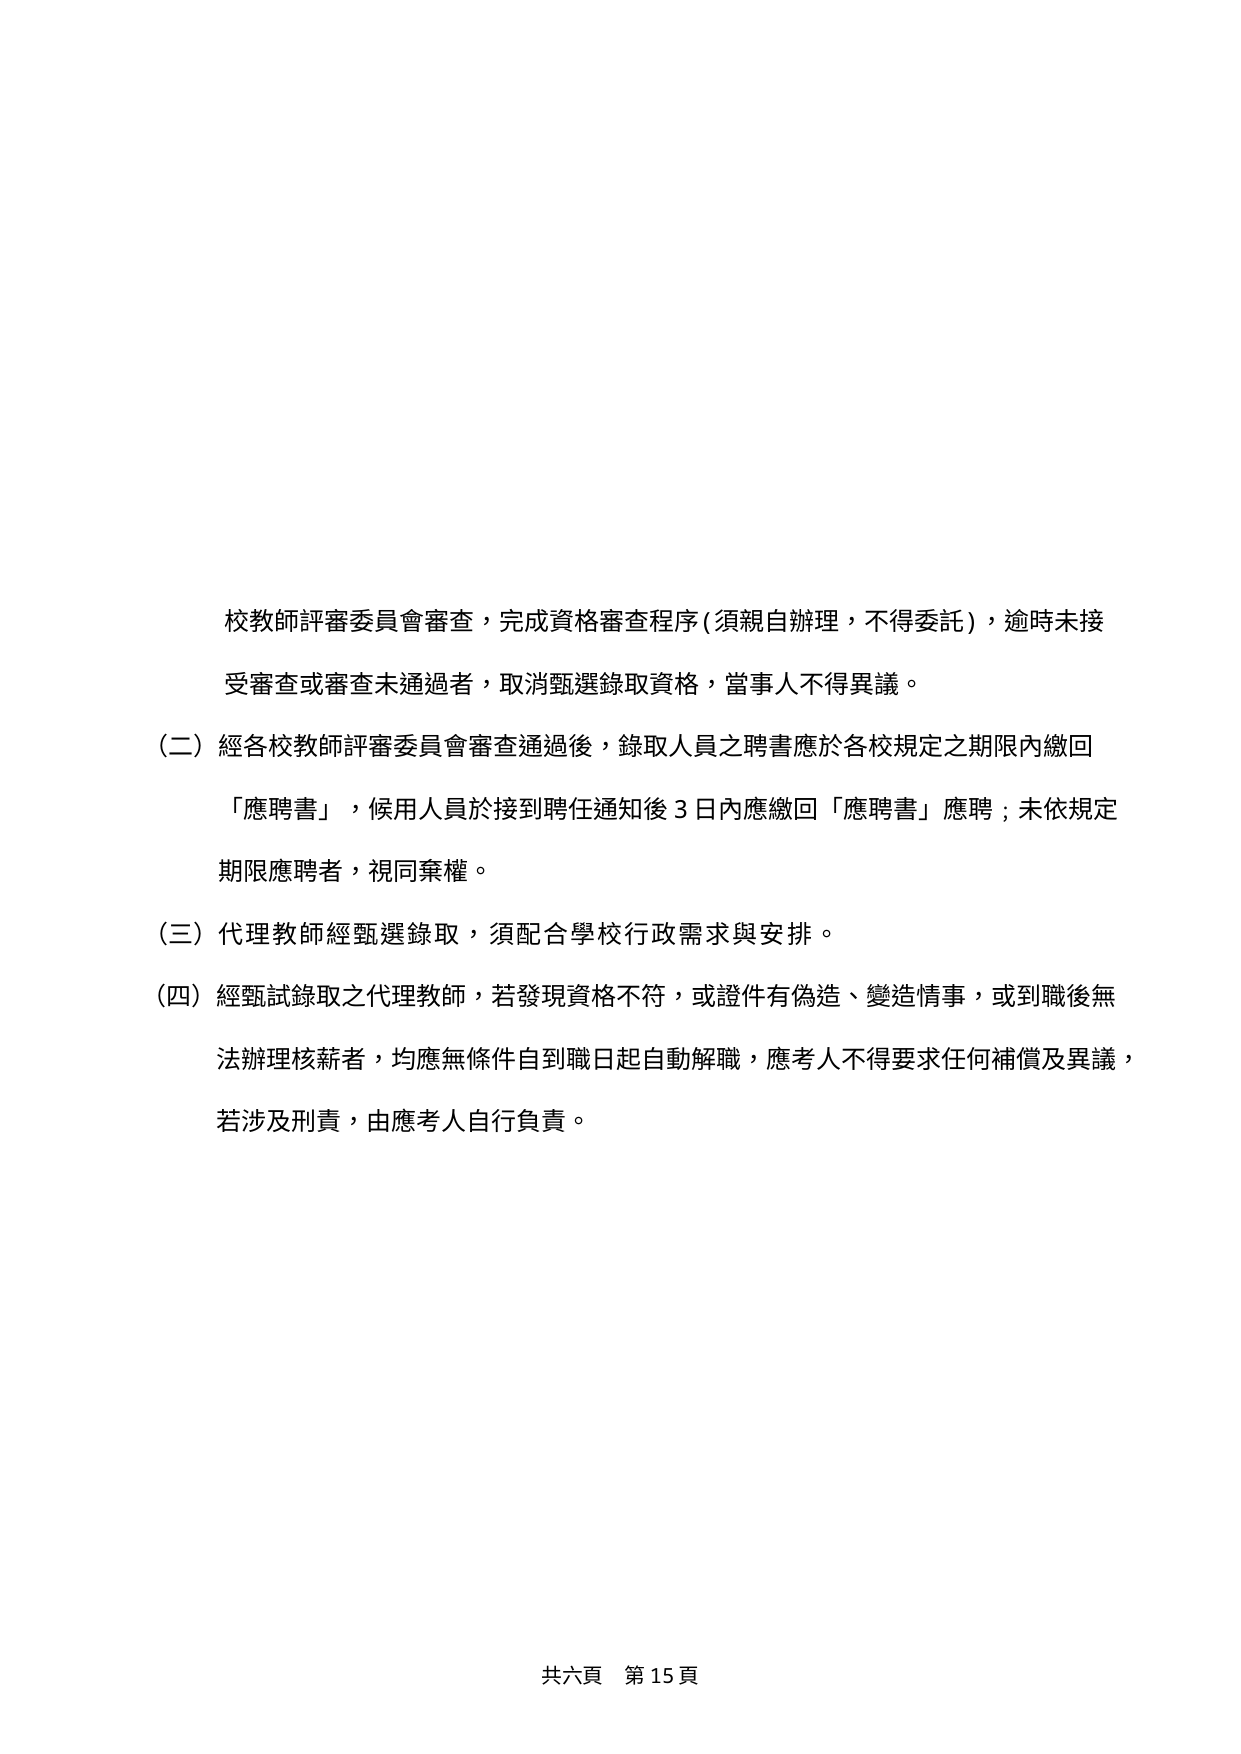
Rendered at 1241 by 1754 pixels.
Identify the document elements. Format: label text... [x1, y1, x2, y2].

text （三）代理教師經甄選錄取，須配合學校行政需求與安排。 [118, 891, 1122, 953]
text （四）經甄試錄取之代理教師，若發現資格不符，或證件有偽造、變造情事，或到職後無法辦理核薪者，均應無條件自到職日起自動解職，應考人不得要求任何補償及異議，若涉及刑責，由應考人自行負責。 [141, 953, 1122, 1141]
text 校教師評審委員會審查，完成資格審查程序(須親自辦理，不得委託)，逾時未接受審查或審查未通過者，取消甄選錄取資格，當事人不得異議。 [149, 578, 1122, 703]
text （二）經各校教師評審委員會審查通過後，錄取人員之聘書應於各校規定之期限內繳回「應聘書」，候用人員於接到聘任通知後3日內應繳回「應聘書」應聘﹔未依規定期限應聘者，視同棄權。 [143, 703, 1122, 891]
